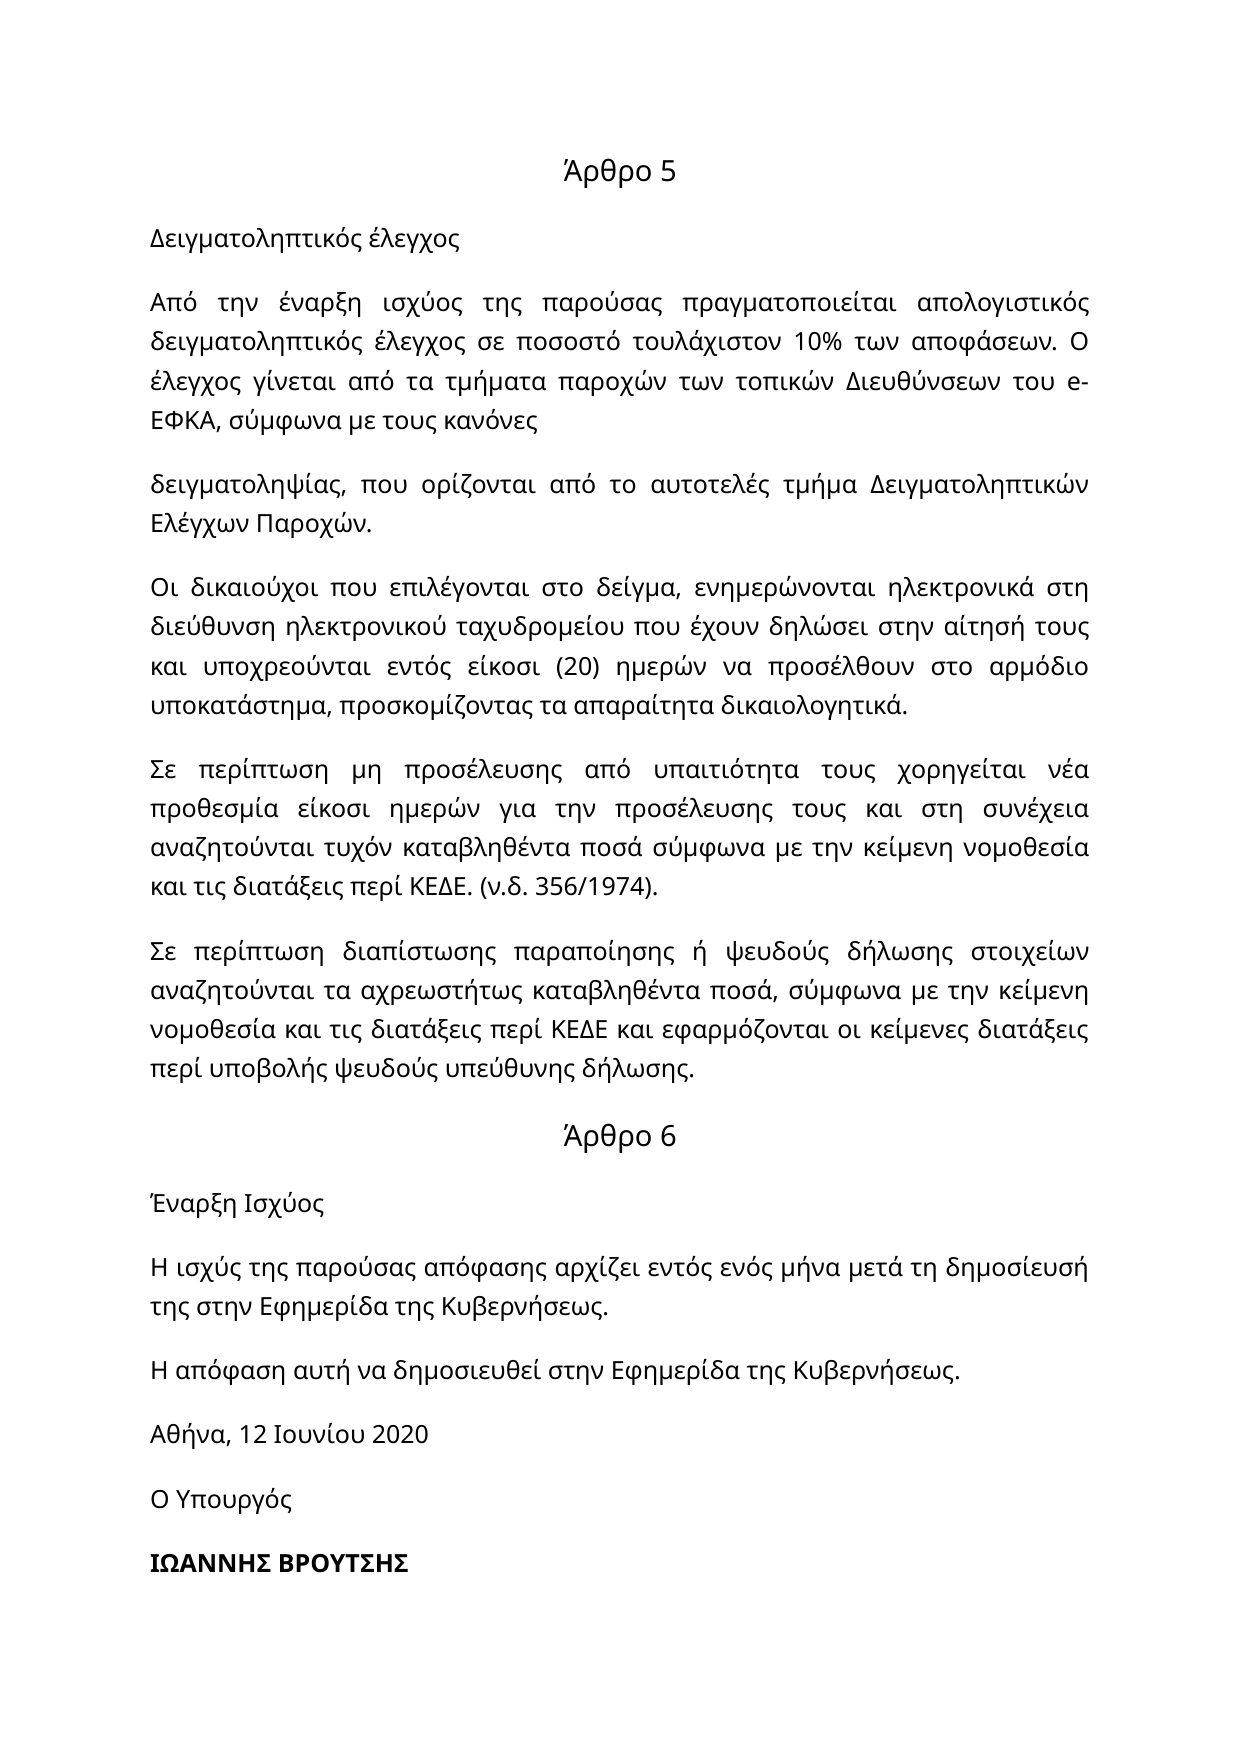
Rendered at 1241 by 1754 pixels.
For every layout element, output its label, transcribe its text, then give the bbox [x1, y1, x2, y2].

text Από την έναρξη ισχύος της παρούσας πραγματοποιείται απολογιστικός δειγματοληπτικός έλεγχος σε ποσοστό τουλάχιστον 10% των αποφάσεων. Ο έλεγχος γίνεται από τα τμήματα παροχών των τοπικών Διευθύνσεων του e-ΕΦΚΑ, σύμφωνα με τους κανόνες [150, 285, 1090, 436]
text Έναρξη Ισχύος [150, 1185, 1090, 1219]
text Η ισχύς της παρούσας απόφασης αρχίζει εντός ενός μήνα μετά τη δημοσίευσή της στην Εφημερίδα της Κυβερνήσεως. [150, 1249, 1090, 1323]
subtitle Άρθρο 6 [150, 1115, 1090, 1154]
text Αθήνα, 12 Ιουνίου 2020 [150, 1417, 1090, 1451]
text Οι δικαιούχοι που επιλέγονται στο δείγμα, ενημερώνονται ηλεκτρονικά στη διεύθυνση ηλεκτρονικού ταχυδρομείου που έχουν δηλώσει στην αίτησή τους και υποχρεούνται εντός είκοσι (20) ημερών να προσέλθουν στο αρμόδιο υποκατάστημα, προσκομίζοντας τα απαραίτητα δικαιολογητικά. [150, 570, 1090, 721]
text Σε περίπτωση διαπίστωσης παραποίησης ή ψευδούς δήλωσης στοιχείων αναζητούνται τα αχρεωστήτως καταβληθέντα ποσά, σύμφωνα με την κείμενη νομοθεσία και τις διατάξεις περί ΚΕΔΕ και εφαρμόζονται οι κείμενες διατάξεις περί υποβολής ψευδούς υπεύθυνης δήλωσης. [150, 933, 1090, 1085]
text ΙΩΑΝΝΗΣ ΒΡΟΥΤΣΗΣ [150, 1545, 1090, 1579]
text Η απόφαση αυτή να δημοσιευθεί στην Εφημερίδα της Κυβερνήσεως. [150, 1353, 1090, 1387]
subtitle Άρθρο 5 [150, 150, 1090, 190]
text Δειγματοληπτικός έλεγχος [150, 221, 1090, 255]
text δειγματοληψίας, που ορίζονται από το αυτοτελές τμήμα Δειγματοληπτικών Ελέγχων Παροχών. [150, 466, 1090, 540]
text Σε περίπτωση μη προσέλευσης από υπαιτιότητα τους χορηγείται νέα προθεσμία είκοσι ημερών για την προσέλευσης τους και στη συνέχεια αναζητούνται τυχόν καταβληθέντα ποσά σύμφωνα με την κείμενη νομοθεσία και τις διατάξεις περί ΚΕΔΕ. (ν.δ. 356/1974). [150, 751, 1090, 903]
text Ο Υπουργός [150, 1481, 1090, 1515]
